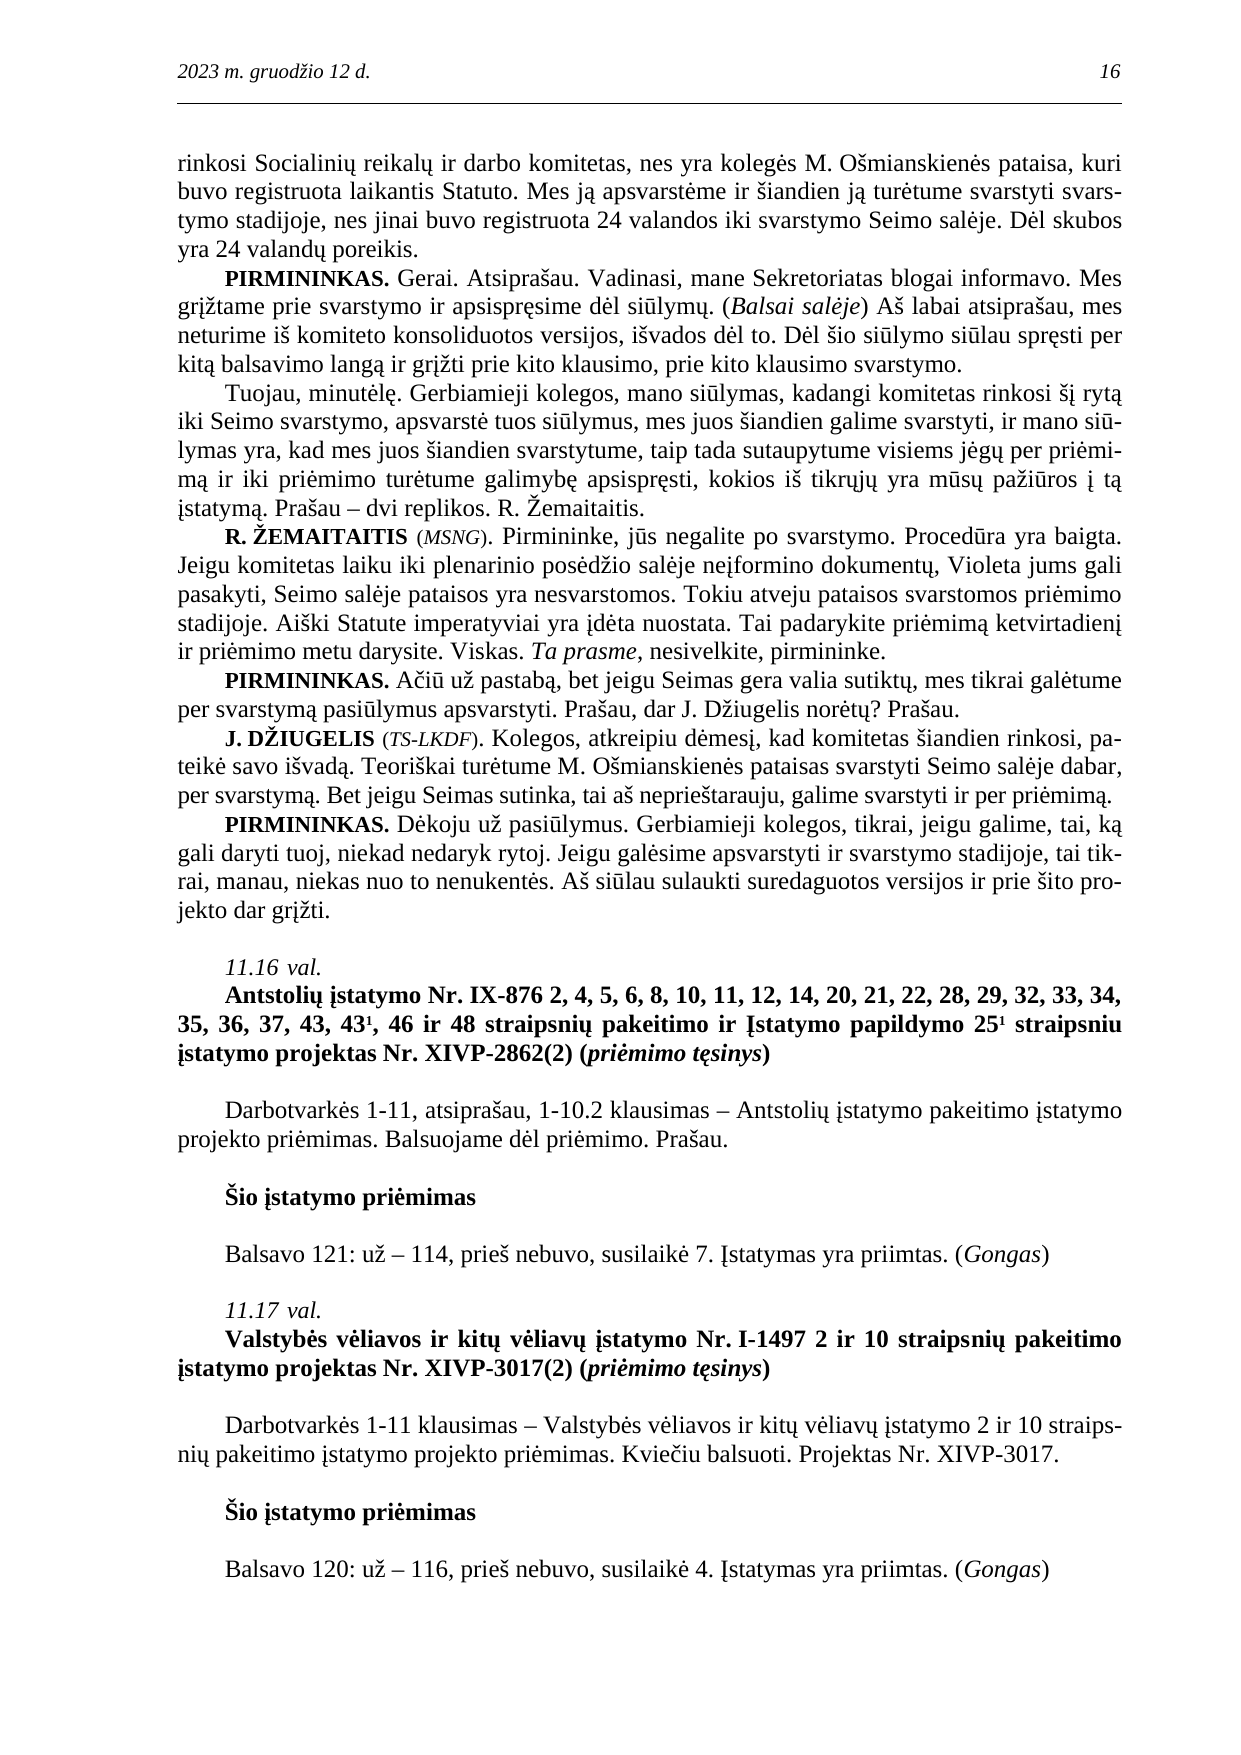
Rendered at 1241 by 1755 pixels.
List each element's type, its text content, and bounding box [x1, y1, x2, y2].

text PIRMININKAS. Dė­ko­ju už pa­siū­ly­mus. Ger­bia­mie­ji ko­le­gos, tik­rai, jei­gu ga­li­me, tai, ką ga­li da­ry­ti tuoj, nie­kad ne­da­ryk ry­toj. Jei­gu ga­lė­si­me ap­svars­ty­ti ir svars­ty­mo sta­di­jo­je, tai tik­rai, ma­nau, nie­kas nuo to ne­nu­ken­tės. Aš siū­lau su­lauk­ti su­re­da­guo­tos ver­si­jos ir prie ši­to pro­jek­to dar grįž­ti. [177, 809, 1122, 924]
text Dar­bo­tvarkės 1-11 klau­si­mas – Vals­ty­bės vė­lia­vos ir ki­tų vė­lia­vų įsta­ty­mo 2 ir 10 straips­nių pa­kei­ti­mo įsta­ty­mo pro­jek­to pri­ėmi­mas. Kvie­čiu bal­suo­ti. Pro­jek­tas Nr. XIVP-3017. [177, 1410, 1122, 1468]
text 11.16 val. [224, 953, 1122, 980]
text Vals­ty­bės vė­lia­vos ir ki­tų vė­lia­vų įsta­ty­mo Nr. I-1497 2 ir 10 straips­nių pa­kei­ti­mo įsta­ty­mo pro­jek­tas Nr. XIVP-3017(2) (pri­ėmi­mo tę­si­nys) [177, 1324, 1122, 1382]
text rin­ko­si So­cia­li­nių rei­ka­lų ir dar­bo ko­mi­te­tas, nes yra ko­le­gės M. Oš­mians­kie­nės pa­tai­sa, ku­ri bu­vo re­gist­ruo­ta lai­kan­tis Sta­tu­to. Mes ją ap­svars­tė­me ir šian­dien ją tu­rė­tu­me svars­ty­ti svars­ty­mo sta­di­jo­je, nes ji­nai bu­vo re­gist­ruo­ta 24 va­lan­dos iki svars­ty­mo Sei­mo sa­lė­je. Dėl sku­bos yra 24 va­lan­dų po­rei­kis. [177, 148, 1122, 263]
text Šio įsta­ty­mo pri­ėmi­mas [177, 1182, 1122, 1210]
text Ant­sto­lių įsta­ty­mo Nr. IX-876 2, 4, 5, 6, 8, 10, 11, 12, 14, 20, 21, 22, 28, 29, 32, 33, 34, 35, 36, 37, 43, 431, 46 ir 48 straips­nių pa­kei­ti­mo ir Įsta­ty­mo pa­pil­dy­mo 251 straips­niu įsta­ty­mo pro­jek­tas Nr. XIVP-2862(2) (pri­ėmi­mo tę­si­nys) [177, 980, 1122, 1067]
text Bal­sa­vo 121: už – 114, prieš ne­bu­vo, su­si­lai­kė 7. Įsta­ty­mas yra pri­im­tas. (Gon­gas) [177, 1239, 1122, 1268]
text Dar­bo­tvarkės 1-11, at­si­pra­šau, 1-10.2 klau­si­mas – Ant­sto­lių įsta­ty­mo pa­kei­ti­mo įsta­ty­mo pro­jek­to pri­ėmi­mas. Bal­suo­ja­me dėl pri­ėmi­mo. Pra­šau. [177, 1095, 1122, 1153]
text Bal­sa­vo 120: už – 116, prieš ne­bu­vo, su­si­lai­kė 4. Įsta­ty­mas yra pri­im­tas. (Gon­gas) [177, 1554, 1122, 1583]
text PIRMININKAS. Ge­rai. At­si­pra­šau. Va­di­na­si, ma­ne Sek­re­to­ria­tas blo­gai in­for­ma­vo. Mes grįž­ta­me prie svars­ty­mo ir ap­si­sprę­si­me dėl siū­ly­mų. (Bal­sai sa­lė­je) Aš la­bai at­si­pra­šau, mes ne­tu­ri­me iš ko­mi­te­to kon­so­li­duo­tos ver­si­jos, iš­va­dos dėl to. Dėl šio siū­ly­mo siū­lau spręs­ti per ki­tą bal­sa­vi­mo lan­gą ir grįž­ti prie ki­to klau­si­mo, prie ki­to klau­si­mo svars­ty­mo. [177, 263, 1122, 378]
text 11.17 val. [224, 1297, 1122, 1324]
text PIRMININKAS. Ačiū už pa­sta­bą, bet jei­gu Sei­mas ge­ra va­lia su­tik­tų, mes tik­rai ga­lė­tu­me per svars­ty­mą pa­siū­ly­mus ap­svars­ty­ti. Pra­šau, dar J. Džiu­ge­lis no­rė­tų? Pra­šau. [177, 665, 1122, 723]
text J. DŽIUGELIS (TS-LKDF). Ko­le­gos, at­krei­piu dė­me­sį, kad ko­mi­te­tas šian­dien rin­ko­si, pa­tei­kė sa­vo iš­va­dą. Te­oriš­kai tu­rė­tu­me M. Oš­mians­kie­nės pa­tai­sas svars­ty­ti Sei­mo sa­lė­je da­bar, per svars­ty­mą. Bet jei­gu Sei­mas su­tin­ka, tai aš ne­pri­eš­ta­rau­ju, ga­li­me svars­ty­ti ir per pri­ėmi­mą. [177, 723, 1122, 809]
text Tuo­jau, mi­nu­tė­lę. Ger­bia­mie­ji ko­le­gos, ma­no siū­ly­mas, ka­dan­gi ko­mi­te­tas rin­ko­si šį ry­tą iki Sei­mo svars­ty­mo, ap­svars­tė tuos siū­ly­mus, mes juos šian­dien ga­li­me svars­ty­ti, ir ma­no siū­ly­mas yra, kad mes juos šian­dien svars­ty­tu­me, taip ta­da su­tau­py­tu­me vi­siems jė­gų per pri­ėmi­mą ir iki pri­ėmi­mo tu­rė­tu­me ga­li­my­bę ap­si­spręs­ti, ko­kios iš tik­rų­jų yra mū­sų pa­žiū­ros į tą įsta­ty­mą. Pra­šau – dvi re­pli­kos. R. Že­mai­tai­tis. [177, 378, 1122, 521]
text R. ŽEMAITAITIS (MSNG). Pir­mi­nin­ke, jūs ne­ga­li­te po svars­ty­mo. Pro­ce­dū­ra yra baig­ta. Jei­gu ko­mi­te­tas lai­ku iki ple­na­ri­nio po­sė­džio sa­lėje ne­įfor­mi­no do­ku­men­tų, Vio­le­ta jums ga­li pa­sa­ky­ti, Sei­mo sa­lė­je pa­tai­sos yra ne­svars­to­mos. To­kiu at­ve­ju pa­tai­sos svars­to­mos pri­ėmi­mo sta­di­jo­je. Aiš­ki Sta­tu­te im­pe­ra­ty­viai yra įdė­ta nuo­sta­ta. Tai pa­da­ry­ki­te pri­ėmi­mą ket­vir­ta­die­nį ir pri­ėmi­mo me­tu da­ry­si­te. Vis­kas. Ta pras­me, ne­si­vel­ki­te, pir­mi­nin­ke. [177, 521, 1122, 665]
text Šio įsta­ty­mo pri­ėmi­mas [177, 1497, 1122, 1525]
